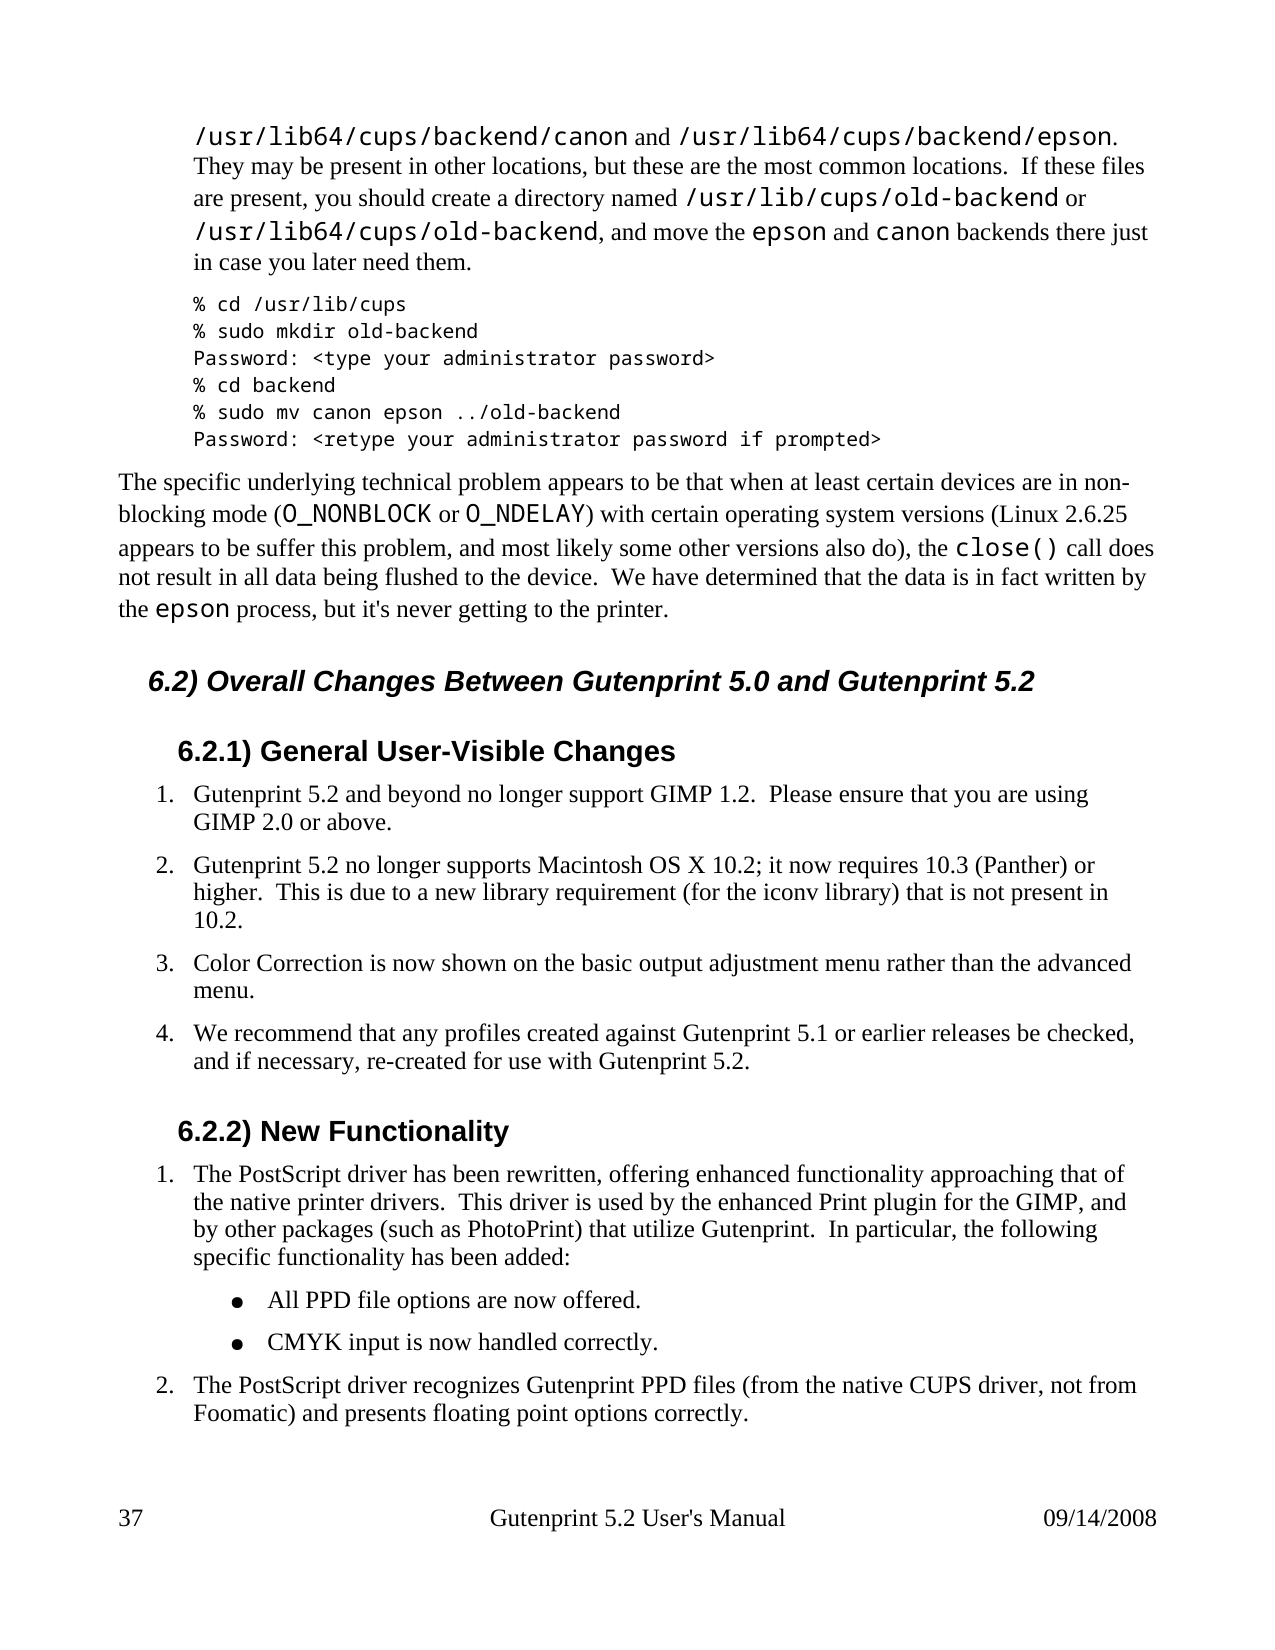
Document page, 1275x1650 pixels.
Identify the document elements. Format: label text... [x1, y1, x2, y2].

text The specific underlying technical problem appears to be that when at least certain devices are in non-blocking mode (O_NONBLOCK or O_NDELAY) with certain operating system versions (Linux 2.6.25 appears to be suffer this problem, and most likely some other versions also do), the close() call does not result in all data being flushed to the device. We have determined that the data is in fact written by the epson process, but it's never getting to the printer. [118, 468, 1157, 625]
list Gutenprint 5.2 no longer supports Macintosh OS X 10.2; it now requires 10.3 (Panther) or higher. This is due to a new library requirement (for the iconv library) that is not present in 10.2. [156, 851, 1157, 934]
subtitle Overall Changes Between Gutenprint 5.0 and Gutenprint 5.2 [148, 665, 1157, 698]
list Gutenprint 5.2 and beyond no longer support GIMP 1.2. Please ensure that you are using GIMP 2.0 or above. [156, 780, 1157, 836]
list The PostScript driver recognizes Gutenprint PPD files (from the native CUPS driver, not from Foomatic) and presents floating point options correctly. [156, 1371, 1157, 1427]
subtitle New Functionality [177, 1115, 1157, 1147]
list CMYK input is now handled correctly. [229, 1328, 1157, 1356]
list All PPD file options are now offered. [229, 1286, 1157, 1313]
list /usr/lib64/cups/backend/canon and /usr/lib64/cups/backend/epson. They may be present in other locations, but these are the most common locations. If these files are present, you should create a directory named /usr/lib/cups/old-backend or /usr/lib64/cups/old-backend, and move the epson and canon backends there just in case you later need them. [156, 118, 1157, 276]
list The PostScript driver has been rewritten, offering enhanced functionality approaching that of the native printer drivers. This driver is used by the enhanced Print plugin for the GIMP, and by other packages (such as PhotoPrint) that utilize Gutenprint. In particular, the following specific functionality has been added: [156, 1160, 1157, 1271]
subtitle General User-Visible Changes [177, 735, 1157, 768]
list We recommend that any profiles created against Gutenprint 5.1 or earlier releases be checked, and if necessary, re-created for use with Gutenprint 5.2. [156, 1019, 1157, 1075]
list % cd /usr/lib/cups % sudo mkdir old-backend Password: <type your administrator password> % cd backend % sudo mv canon epson ../old-backend Password: <retype your administrator password if prompted> [156, 291, 1157, 453]
list Color Correction is now shown on the basic output adjustment menu rather than the advanced menu. [156, 949, 1157, 1004]
